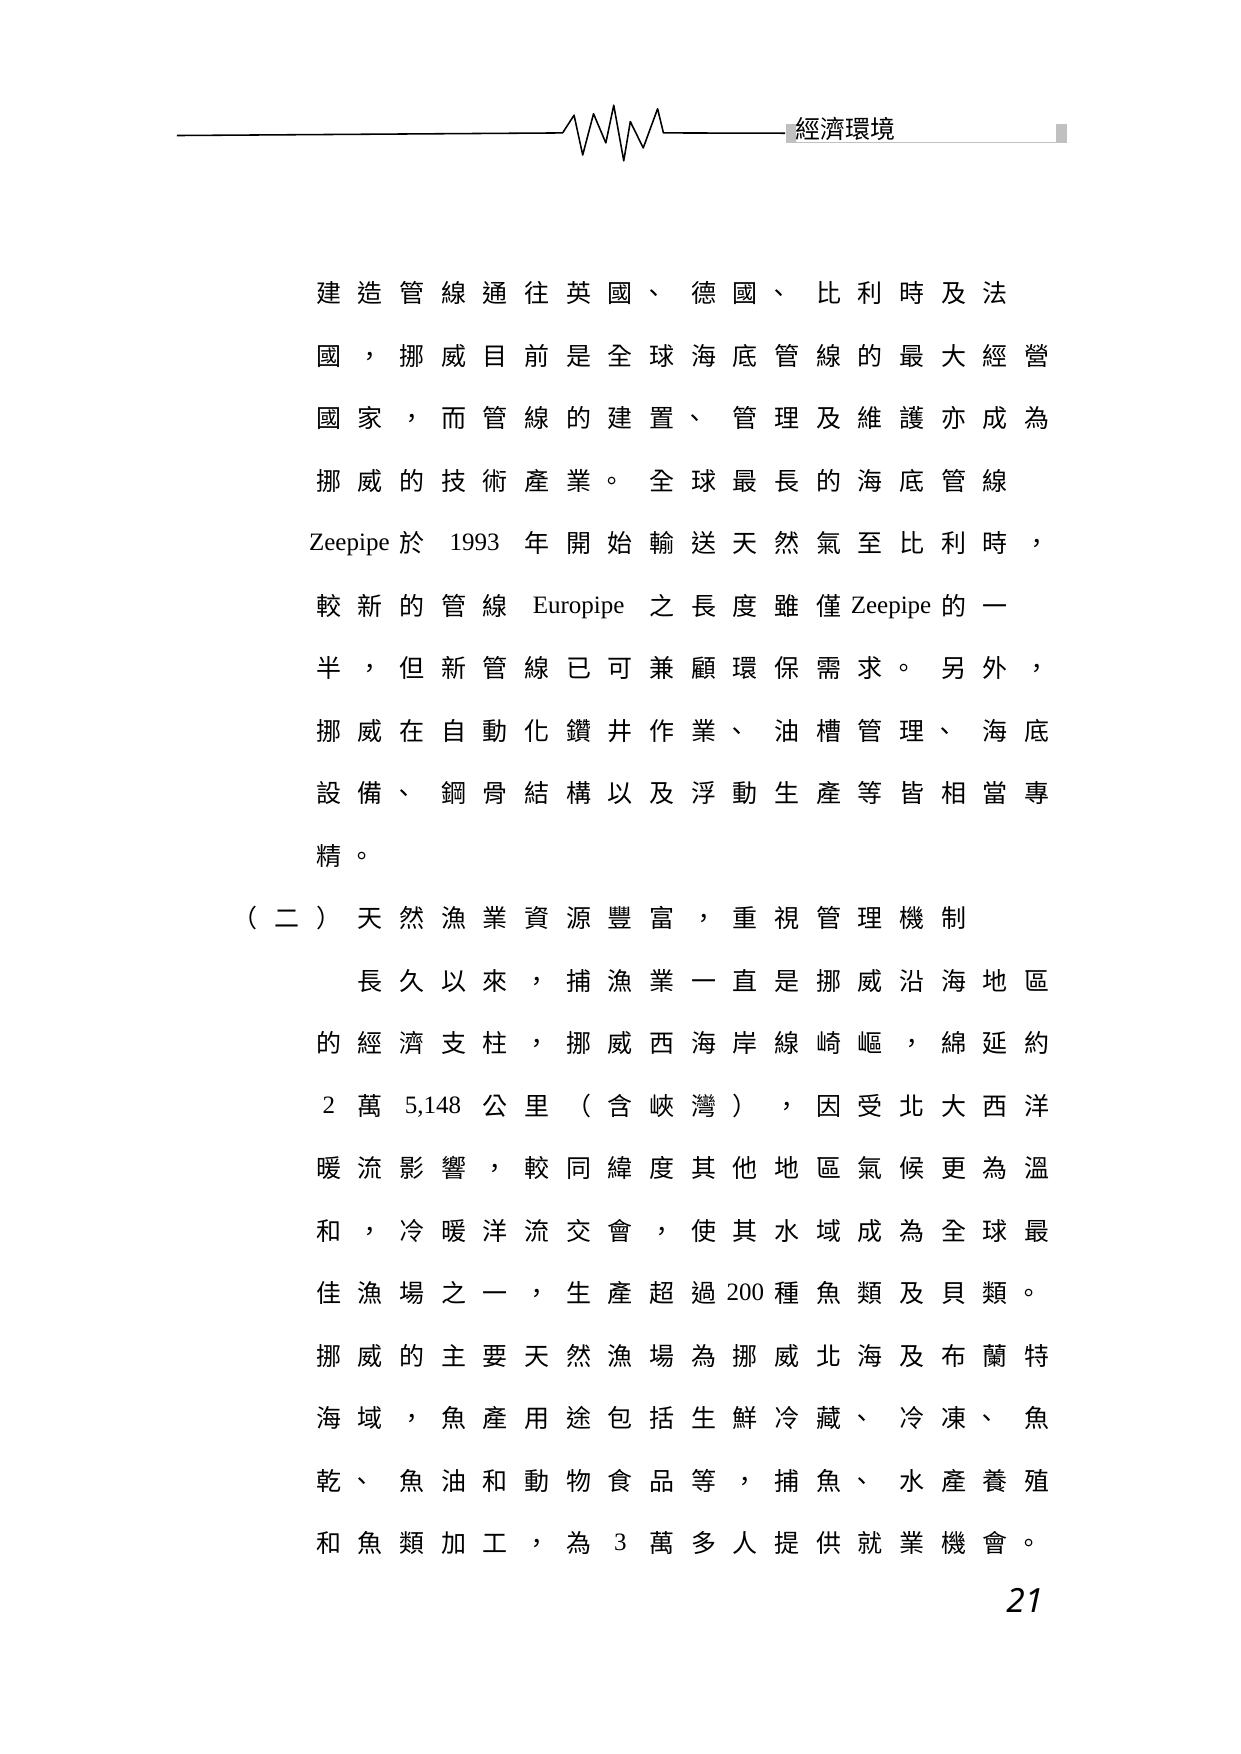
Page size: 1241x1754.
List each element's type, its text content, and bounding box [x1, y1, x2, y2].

text 建造管線通往英國、德國、比利時及法國，挪威目前是全球海底管線的最大經營國家，而管線的建置、管理及維護亦成為挪威的技術產業。全球最長的海底管線Zeepipe於1993年開始輸送天然氣至比利時，較新的管線Europipe之長度雖僅Zeepipe的一半，但新管線已可兼顧環保需求。另外，挪威在自動化鑽井作業、油槽管理、海底設備、鋼骨結構以及浮動生產等皆相當專精。 [281, 250, 1058, 875]
text （二）天然漁業資源豐富，重視管理機制 [207, 875, 1058, 938]
text 長久以來，捕漁業一直是挪威沿海地區的經濟支柱，挪威西海岸線崎嶇，綿延約2萬5,148公里（含峽灣），因受北大西洋暖流影響，較同緯度其他地區氣候更為溫和，冷暖洋流交會，使其水域成為全球最佳漁場之一，生產超過200種魚類及貝類。挪威的主要天然漁場為挪威北海及布蘭特海域，魚產用途包括生鮮冷藏、冷凍、魚乾、魚油和動物食品等，捕魚、水產養殖和魚類加工，為3萬多人提供就業機會。 [281, 938, 1058, 1563]
